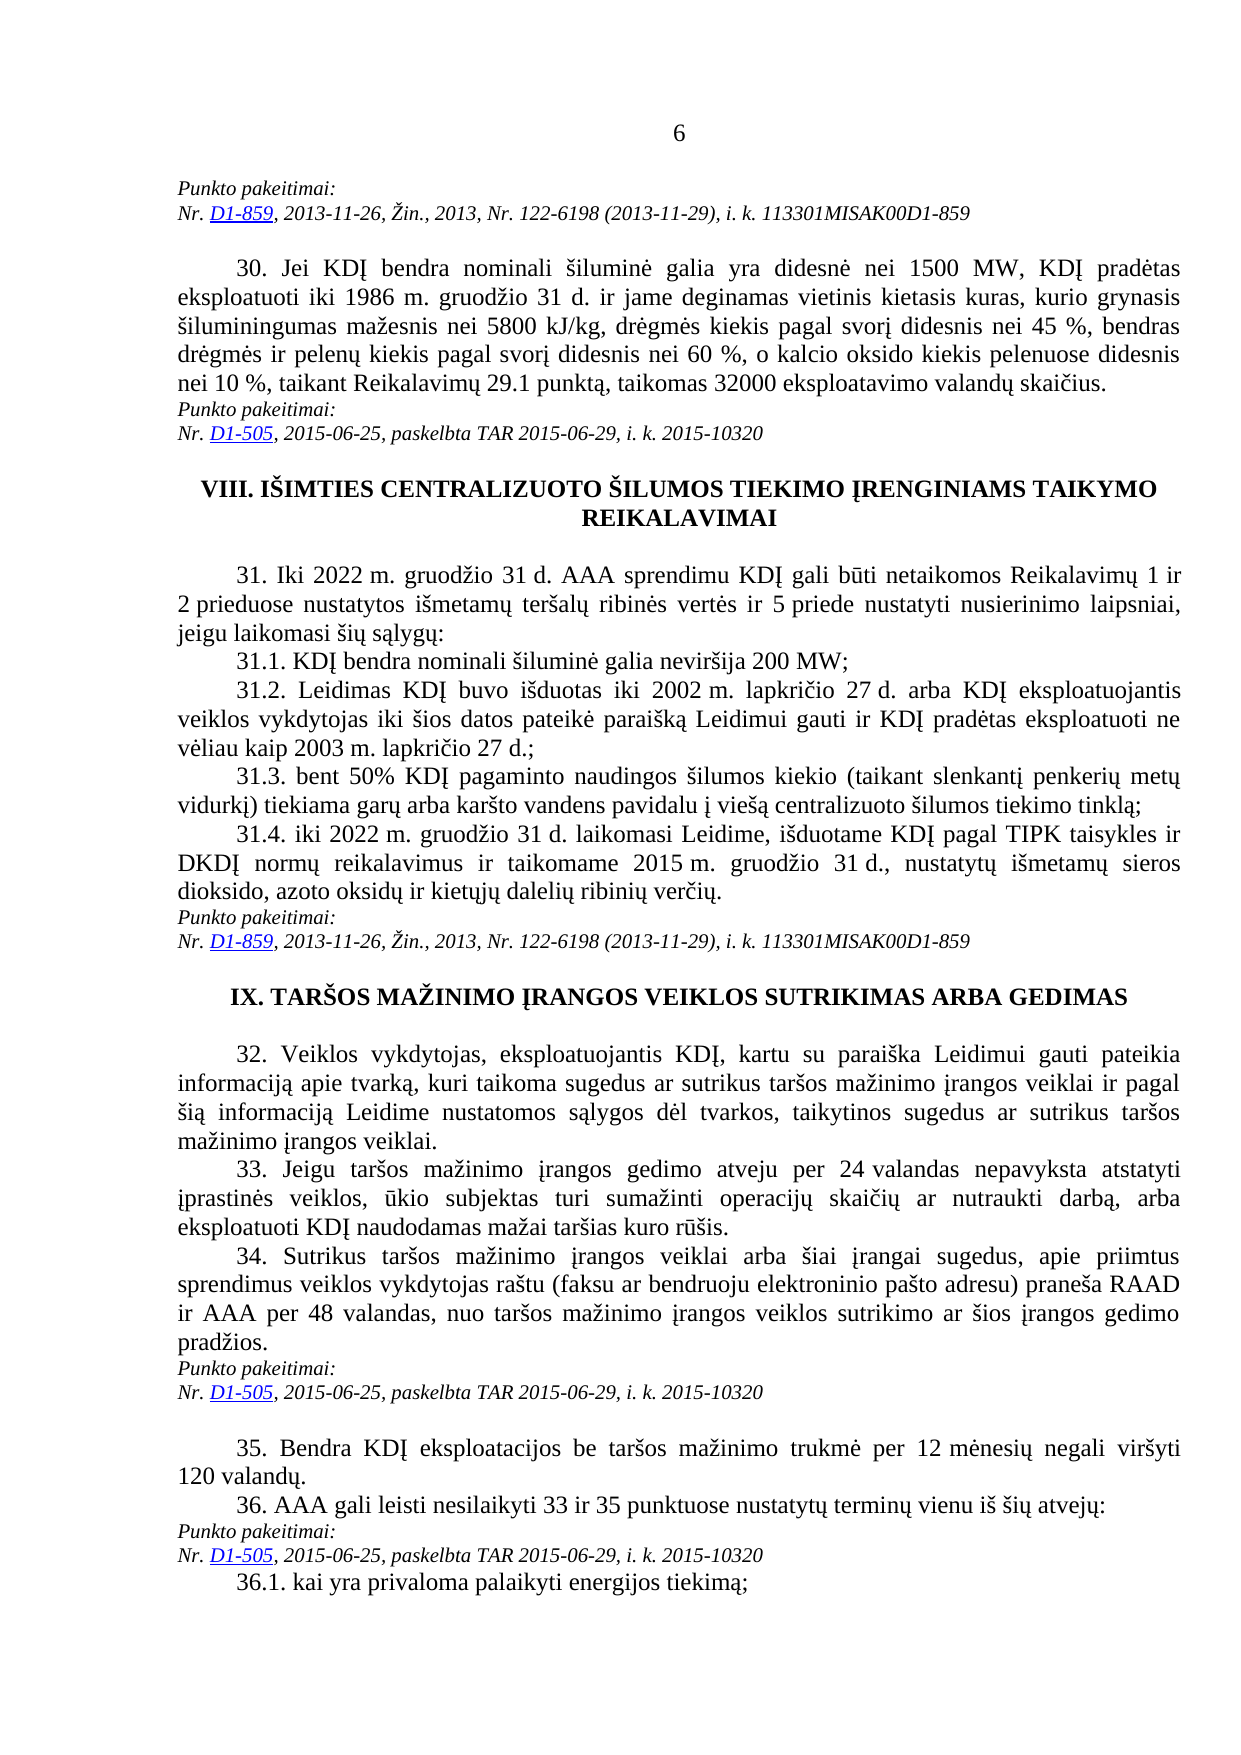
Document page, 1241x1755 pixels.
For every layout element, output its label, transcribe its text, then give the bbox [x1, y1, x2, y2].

text IX. TARŠOS MAŽINIMO ĮRANGOS VEIKLOS SUTRIKIMAS ARBA GEDIMAS [177, 982, 1181, 1011]
text 32. Veiklos vykdytojas, eksploatuojantis KDĮ, kartu su paraiška Leidimui gauti pateikia informaciją apie tvarką, kuri taikoma sugedus ar sutrikus taršos mažinimo įrangos veiklai ir pagal šią informaciją Leidime nustatomos sąlygos dėl tvarkos, taikytinos sugedus ar sutrikus taršos mažinimo įrangos veiklai. [177, 1039, 1181, 1154]
text VIII. IŠIMTIES CENTRALIZUOTO ŠILUMOS TIEKIMO ĮRENGINIAMS TAIKYMO REIKALAVIMAI [177, 474, 1181, 531]
text Punkto pakeitimai: [177, 1519, 1181, 1543]
text 36.1. kai yra privaloma palaikyti energijos tiekimą; [177, 1567, 1181, 1596]
text Punkto pakeitimai: [177, 397, 1181, 421]
text 33. Jeigu taršos mažinimo įrangos gedimo atveju per 24 valandas nepavyksta atstatyti įprastinės veiklos, ūkio subjektas turi sumažinti operacijų skaičių ar nutraukti darbą, arba eksploatuoti KDĮ naudodamas mažai taršias kuro rūšis. [177, 1154, 1181, 1241]
text Nr. D1-859, 2013-11-26, Žin., 2013, Nr. 122-6198 (2013-11-29), i. k. 113301MISAK00D1-859 [177, 929, 1181, 953]
text 31.3. bent 50% KDĮ pagaminto naudingos šilumos kiekio (taikant slenkantį penkerių metų vidurkį) tiekiama garų arba karšto vandens pavidalu į viešą centralizuoto šilumos tiekimo tinklą; [177, 761, 1181, 819]
text 31.4. iki 2022 m. gruodžio 31 d. laikomasi Leidime, išduotame KDĮ pagal TIPK taisykles ir DKDĮ normų reikalavimus ir taikomame 2015 m. gruodžio 31 d., nustatytų išmetamų sieros dioksido, azoto oksidų ir kietųjų dalelių ribinių verčių. [177, 819, 1181, 905]
text 31.1. KDĮ bendra nominali šiluminė galia neviršija 200 MW; [177, 646, 1181, 675]
text Nr. D1-505, 2015-06-25, paskelbta TAR 2015-06-29, i. k. 2015-10320 [177, 1380, 1181, 1404]
text 30. Jei KDĮ bendra nominali šiluminė galia yra didesnė nei 1500 MW, KDĮ pradėtas eksploatuoti iki 1986 m. gruodžio 31 d. ir jame deginamas vietinis kietasis kuras, kurio grynasis šiluminingumas mažesnis nei 5800 kJ/kg, drėgmės kiekis pagal svorį didesnis nei 45 %, bendras drėgmės ir pelenų kiekis pagal svorį didesnis nei 60 %, o kalcio oksido kiekis pelenuose didesnis nei 10 %, taikant Reikalavimų 29.1 punktą, taikomas 32000 eksploatavimo valandų skaičius. [177, 253, 1181, 397]
text Nr. D1-859, 2013-11-26, Žin., 2013, Nr. 122-6198 (2013-11-29), i. k. 113301MISAK00D1-859 [177, 200, 1181, 224]
text 35. Bendra KDĮ eksploatacijos be taršos mažinimo trukmė per 12 mėnesių negali viršyti 120 valandų. [177, 1433, 1181, 1490]
text Punkto pakeitimai: [177, 176, 1181, 200]
text Punkto pakeitimai: [177, 1356, 1181, 1380]
text Nr. D1-505, 2015-06-25, paskelbta TAR 2015-06-29, i. k. 2015-10320 [177, 1543, 1181, 1567]
text 34. Sutrikus taršos mažinimo įrangos veiklai arba šiai įrangai sugedus, apie priimtus sprendimus veiklos vykdytojas raštu (faksu ar bendruoju elektroninio pašto adresu) praneša RAAD ir AAA per 48 valandas, nuo taršos mažinimo įrangos veiklos sutrikimo ar šios įrangos gedimo pradžios. [177, 1241, 1181, 1356]
text 31.2. Leidimas KDĮ buvo išduotas iki 2002 m. lapkričio 27 d. arba KDĮ eksploatuojantis veiklos vykdytojas iki šios datos pateikė paraišką Leidimui gauti ir KDĮ pradėtas eksploatuoti ne vėliau kaip 2003 m. lapkričio 27 d.; [177, 675, 1181, 761]
text 36. AAA gali leisti nesilaikyti 33 ir 35 punktuose nustatytų terminų vienu iš šių atvejų: [177, 1490, 1181, 1519]
text Punkto pakeitimai: [177, 905, 1181, 929]
text Nr. D1-505, 2015-06-25, paskelbta TAR 2015-06-29, i. k. 2015-10320 [177, 421, 1181, 445]
text 31. Iki 2022 m. gruodžio 31 d. AAA sprendimu KDĮ gali būti netaikomos Reikalavimų 1 ir 2 prieduose nustatytos išmetamų teršalų ribinės vertės ir 5 priede nustatyti nusierinimo laipsniai, jeigu laikomasi šių sąlygų: [177, 560, 1181, 646]
